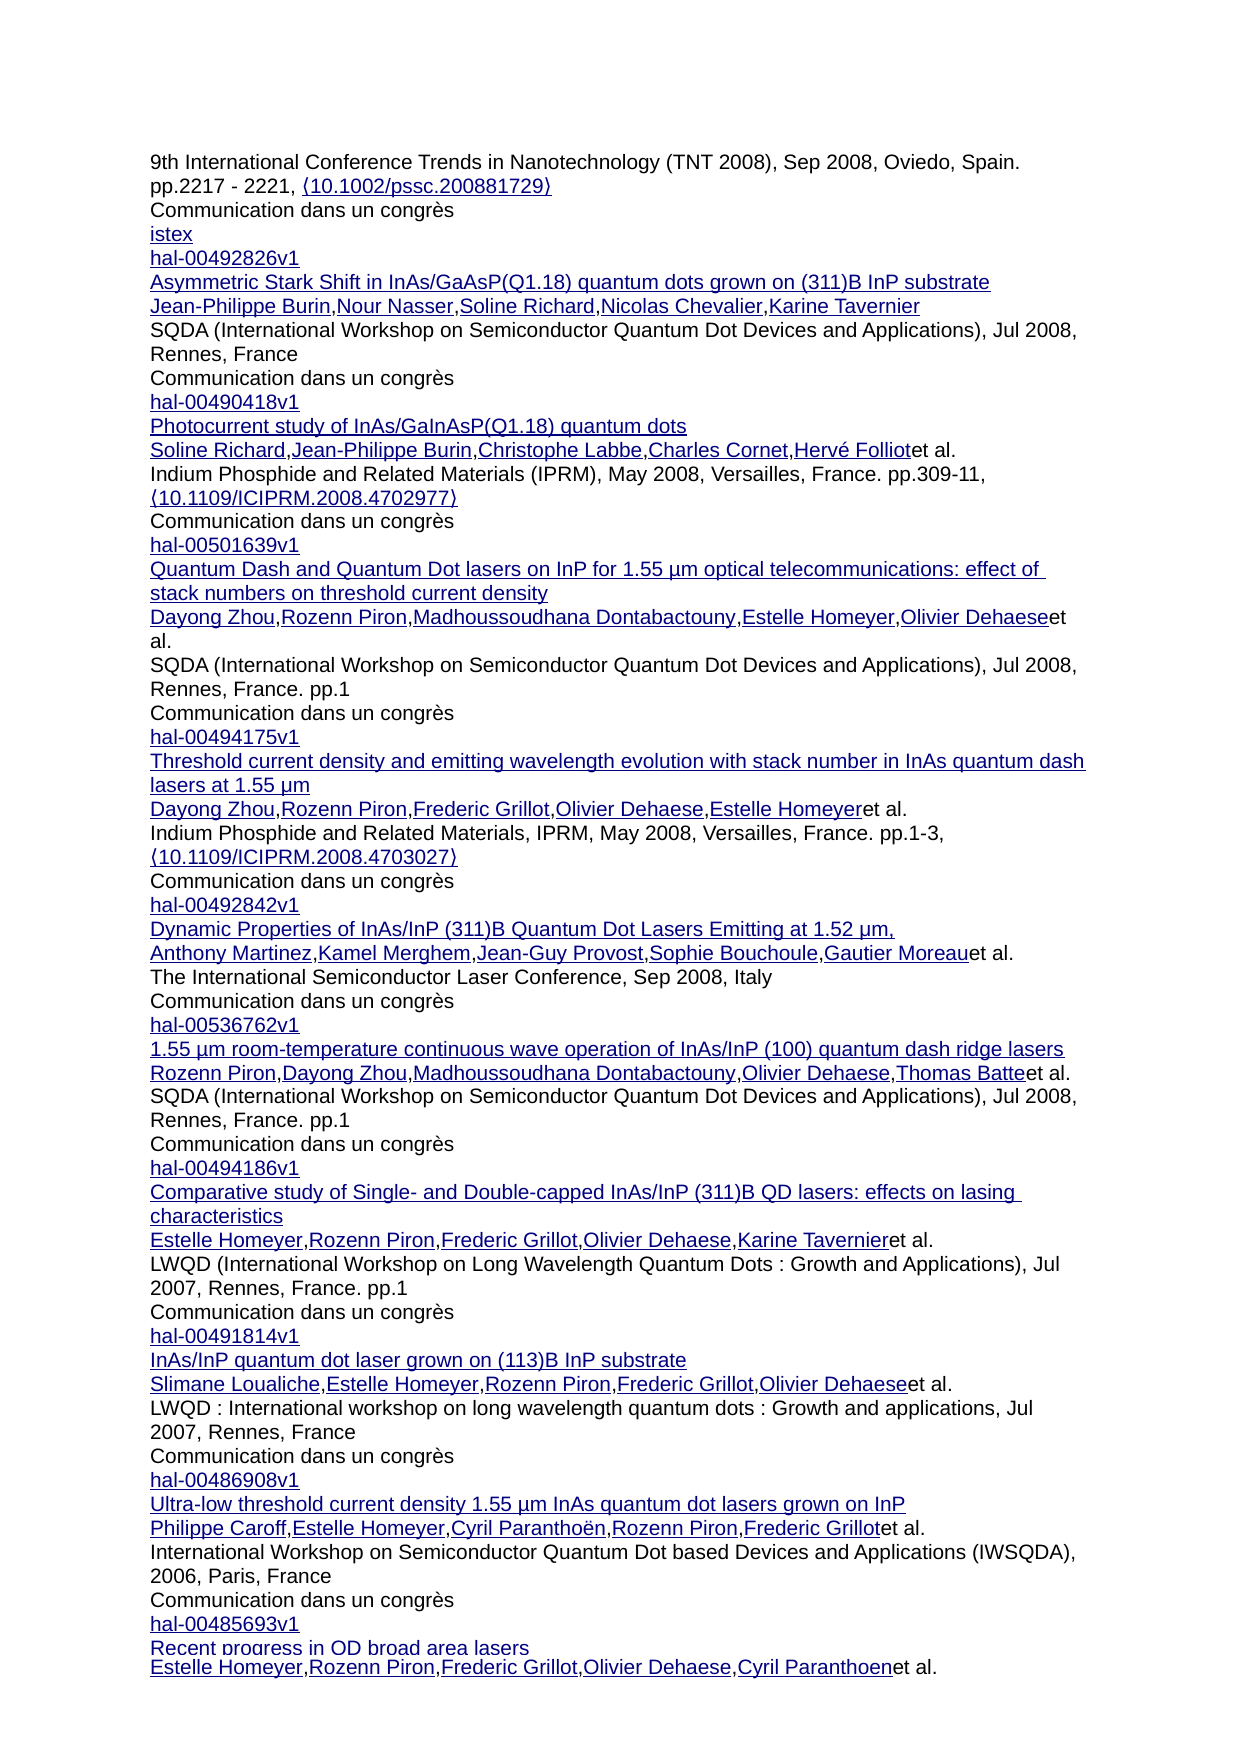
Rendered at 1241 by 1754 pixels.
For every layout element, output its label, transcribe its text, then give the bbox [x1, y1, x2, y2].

table_cell Threshold current density and emitting wavelength evolution with stack number in InAs quantum dash lasers at 1.55 μm Dayong Zhou,Rozenn Piron,Frederic Grillot,Olivier Dehaese,Estelle Homeyeret al. Indium Phosphide and Related Materials, IPRM, May 2008, Versailles, France. pp.1-3, ⟨10.1109/ICIPRM.2008.4703027⟩ Communication dans un congrès hal-00492842v1 [150, 749, 1090, 917]
table_cell Dynamic Properties of InAs/InP (311)B Quantum Dot Lasers Emitting at 1.52 μm, Anthony Martinez,Kamel Merghem,Jean-Guy Provost,Sophie Bouchoule,Gautier Moreauet al. The International Semiconductor Laser Conference, Sep 2008, Italy Communication dans un congrès hal-00536762v1 [150, 917, 1090, 1036]
table_cell Asymmetric Stark Shift in InAs/GaAsP(Q1.18) quantum dots grown on (311)B InP substrate Jean-Philippe Burin,Nour Nasser,Soline Richard,Nicolas Chevalier,Karine Tavernier SQDA (International Workshop on Semiconductor Quantum Dot Devices and Applications), Jul 2008, Rennes, France Communication dans un congrès hal-00490418v1 [150, 270, 1090, 413]
table_cell InAs/InP quantum dot laser grown on (113)B InP substrate Slimane Loualiche,Estelle Homeyer,Rozenn Piron,Frederic Grillot,Olivier Dehaeseet al. LWQD : International workshop on long wavelength quantum dots : Growth and applications, Jul 2007, Rennes, France Communication dans un congrès hal-00486908v1 [150, 1348, 1090, 1492]
table_cell 9th International Conference Trends in Nanotechnology (TNT 2008), Sep 2008, Oviedo, Spain. pp.2217 - 2221, ⟨10.1002/pssc.200881729⟩ Communication dans un congrès istex hal-00492826v1 [150, 150, 1090, 270]
table_cell 1.55 µm room-temperature continuous wave operation of InAs/InP (100) quantum dash ridge lasers Rozenn Piron,Dayong Zhou,Madhoussoudhana Dontabactouny,Olivier Dehaese,Thomas Batteet al. SQDA (International Workshop on Semiconductor Quantum Dot Devices and Applications), Jul 2008, Rennes, France. pp.1 Communication dans un congrès hal-00494186v1 [150, 1036, 1090, 1180]
table_cell Ultra-low threshold current density 1.55 µm InAs quantum dot lasers grown on InP Philippe Caroff,Estelle Homeyer,Cyril Paranthoën,Rozenn Piron,Frederic Grillotet al. International Workshop on Semiconductor Quantum Dot based Devices and Applications (IWSQDA), 2006, Paris, France Communication dans un congrès hal-00485693v1 [150, 1492, 1090, 1635]
table_cell Recent progress in QD broad area lasers Estelle Homeyer,Rozenn Piron,Frederic Grillot,Olivier Dehaese,Cyril Paranthoenet al. [150, 1635, 1090, 1679]
table_cell Quantum Dash and Quantum Dot lasers on InP for 1.55 µm optical telecommunications: effect of stack numbers on threshold current density Dayong Zhou,Rozenn Piron,Madhoussoudhana Dontabactouny,Estelle Homeyer,Olivier Dehaeseet al. SQDA (International Workshop on Semiconductor Quantum Dot Devices and Applications), Jul 2008, Rennes, France. pp.1 Communication dans un congrès hal-00494175v1 [150, 557, 1090, 749]
table_cell Comparative study of Single- and Double-capped InAs/InP (311)B QD lasers: effects on lasing characteristics Estelle Homeyer,Rozenn Piron,Frederic Grillot,Olivier Dehaese,Karine Tavernieret al. LWQD (International Workshop on Long Wavelength Quantum Dots : Growth and Applications), Jul 2007, Rennes, France. pp.1 Communication dans un congrès hal-00491814v1 [150, 1180, 1090, 1348]
table_cell Photocurrent study of InAs/GaInAsP(Q1.18) quantum dots Soline Richard,Jean-Philippe Burin,Christophe Labbe,Charles Cornet,Hervé Folliotet al. Indium Phosphide and Related Materials (IPRM), May 2008, Versailles, France. pp.309-11, ⟨10.1109/ICIPRM.2008.4702977⟩ Communication dans un congrès hal-00501639v1 [150, 414, 1090, 557]
